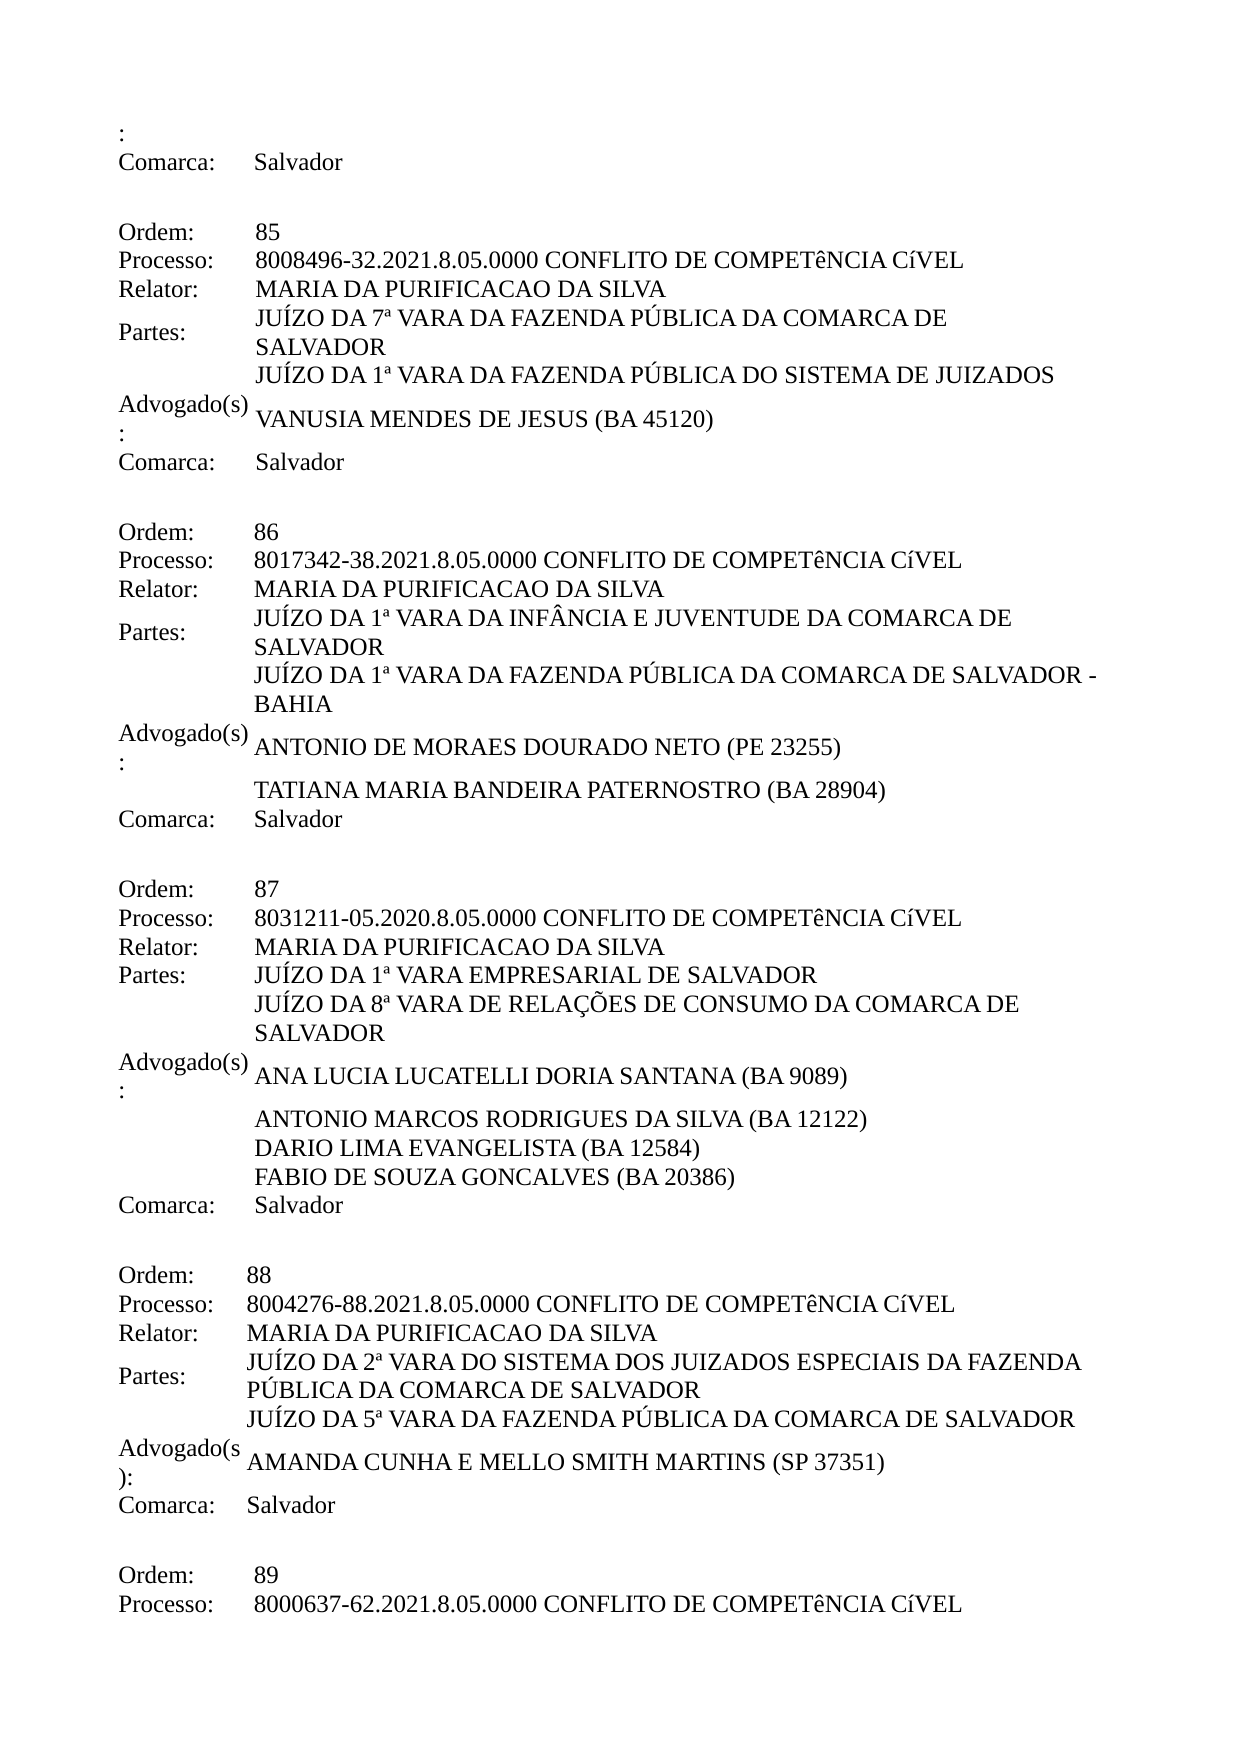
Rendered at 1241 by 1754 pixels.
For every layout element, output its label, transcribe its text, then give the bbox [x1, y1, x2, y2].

table_header Ordem: [118, 1561, 254, 1589]
table_cell MARIA DA PURIFICACAO DA SILVA [254, 574, 1122, 603]
table_cell Comarca: [118, 1491, 246, 1519]
table_cell [118, 361, 255, 389]
table_cell MARIA DA PURIFICACAO DA SILVA [254, 932, 1122, 961]
table_cell Processo: [118, 546, 253, 574]
table_cell 8031211-05.2020.8.05.0000 CONFLITO DE COMPETêNCIA CíVEL [254, 903, 1122, 932]
table_cell [118, 661, 253, 718]
table_cell 8004276-88.2021.8.05.0000 CONFLITO DE COMPETêNCIA CíVEL [246, 1289, 1122, 1318]
table_cell [118, 776, 253, 804]
table_cell Relator: [118, 274, 255, 303]
table_cell [118, 989, 254, 1047]
table_cell Salvador [246, 1491, 1122, 1519]
table_cell : [118, 118, 254, 147]
table_cell Comarca: [118, 147, 254, 176]
table_cell JUÍZO DA 1ª VARA DA FAZENDA PÚBLICA DA COMARCA DE SALVADOR - BAHIA [254, 661, 1122, 718]
table_cell 8000637-62.2021.8.05.0000 CONFLITO DE COMPETêNCIA CíVEL [254, 1589, 1122, 1618]
table_cell JUÍZO DA 5ª VARA DA FAZENDA PÚBLICA DA COMARCA DE SALVADOR [246, 1404, 1122, 1433]
table_cell ANTONIO DE MORAES DOURADO NETO (PE 23255) [254, 718, 1122, 776]
table_header 85 [255, 217, 1079, 246]
table_cell Partes: [118, 1347, 246, 1404]
table_cell ANTONIO MARCOS RODRIGUES DA SILVA (BA 12122) [254, 1104, 1122, 1133]
table_header Ordem: [118, 874, 254, 903]
table_cell Salvador [254, 147, 1122, 176]
table_cell Relator: [118, 932, 254, 961]
table_cell Processo: [118, 246, 255, 274]
table_cell MARIA DA PURIFICACAO DA SILVA [255, 274, 1079, 303]
table_cell [118, 1162, 254, 1191]
table_cell FABIO DE SOUZA GONCALVES (BA 20386) [254, 1162, 1122, 1191]
table_cell VANUSIA MENDES DE JESUS (BA 45120) [255, 389, 1079, 447]
table_cell DARIO LIMA EVANGELISTA (BA 12584) [254, 1133, 1122, 1162]
table_cell Salvador [254, 804, 1122, 833]
table_cell Partes: [118, 303, 255, 361]
table_cell JUÍZO DA 1ª VARA EMPRESARIAL DE SALVADOR [254, 961, 1122, 989]
table_header 86 [254, 517, 1122, 546]
table_cell JUÍZO DA 1ª VARA DA INFÂNCIA E JUVENTUDE DA COMARCA DE SALVADOR [254, 603, 1122, 661]
table_cell Comarca: [118, 447, 255, 476]
table_cell JUÍZO DA 1ª VARA DA FAZENDA PÚBLICA DO SISTEMA DE JUIZADOS [255, 361, 1079, 389]
table_cell Salvador [254, 1191, 1122, 1219]
table_cell Advogado(s): [118, 1433, 246, 1491]
table_cell Partes: [118, 603, 253, 661]
table_cell Relator: [118, 1318, 246, 1347]
table_cell AMANDA CUNHA E MELLO SMITH MARTINS (SP 37351) [246, 1433, 1122, 1491]
table_cell 8017342-38.2021.8.05.0000 CONFLITO DE COMPETêNCIA CíVEL [254, 546, 1122, 574]
table_cell Advogado(s): [118, 389, 255, 447]
table_header Ordem: [118, 517, 253, 546]
table_cell Advogado(s): [118, 1047, 254, 1104]
table_cell [118, 1133, 254, 1162]
table_cell Salvador [255, 447, 1079, 476]
table_header 87 [254, 874, 1122, 903]
table_cell Processo: [118, 1289, 246, 1318]
table_cell Advogado(s): [118, 718, 253, 776]
table_cell JUÍZO DA 8ª VARA DE RELAÇÕES DE CONSUMO DA COMARCA DE SALVADOR [254, 989, 1122, 1047]
table_cell Relator: [118, 574, 253, 603]
table_cell TATIANA MARIA BANDEIRA PATERNOSTRO (BA 28904) [254, 776, 1122, 804]
table_cell MARIA DA PURIFICACAO DA SILVA [246, 1318, 1122, 1347]
table_header Ordem: [118, 217, 255, 246]
table_cell JUÍZO DA 2ª VARA DO SISTEMA DOS JUIZADOS ESPECIAIS DA FAZENDA PÚBLICA DA COMARCA DE SALVADOR [246, 1347, 1122, 1404]
table_header 89 [254, 1561, 1122, 1589]
table_cell Partes: [118, 961, 254, 989]
table_cell Comarca: [118, 804, 253, 833]
table_cell Comarca: [118, 1191, 254, 1219]
table_cell Processo: [118, 903, 254, 932]
table_header Ordem: [118, 1261, 246, 1289]
table_cell 8008496-32.2021.8.05.0000 CONFLITO DE COMPETêNCIA CíVEL [255, 246, 1079, 274]
table_cell Processo: [118, 1589, 254, 1618]
table_cell [118, 1404, 246, 1433]
table_cell [254, 118, 1122, 147]
table_cell JUÍZO DA 7ª VARA DA FAZENDA PÚBLICA DA COMARCA DE SALVADOR [255, 303, 1079, 361]
table_cell [118, 1104, 254, 1133]
table_cell ANA LUCIA LUCATELLI DORIA SANTANA (BA 9089) [254, 1047, 1122, 1104]
table_header 88 [246, 1261, 1122, 1289]
